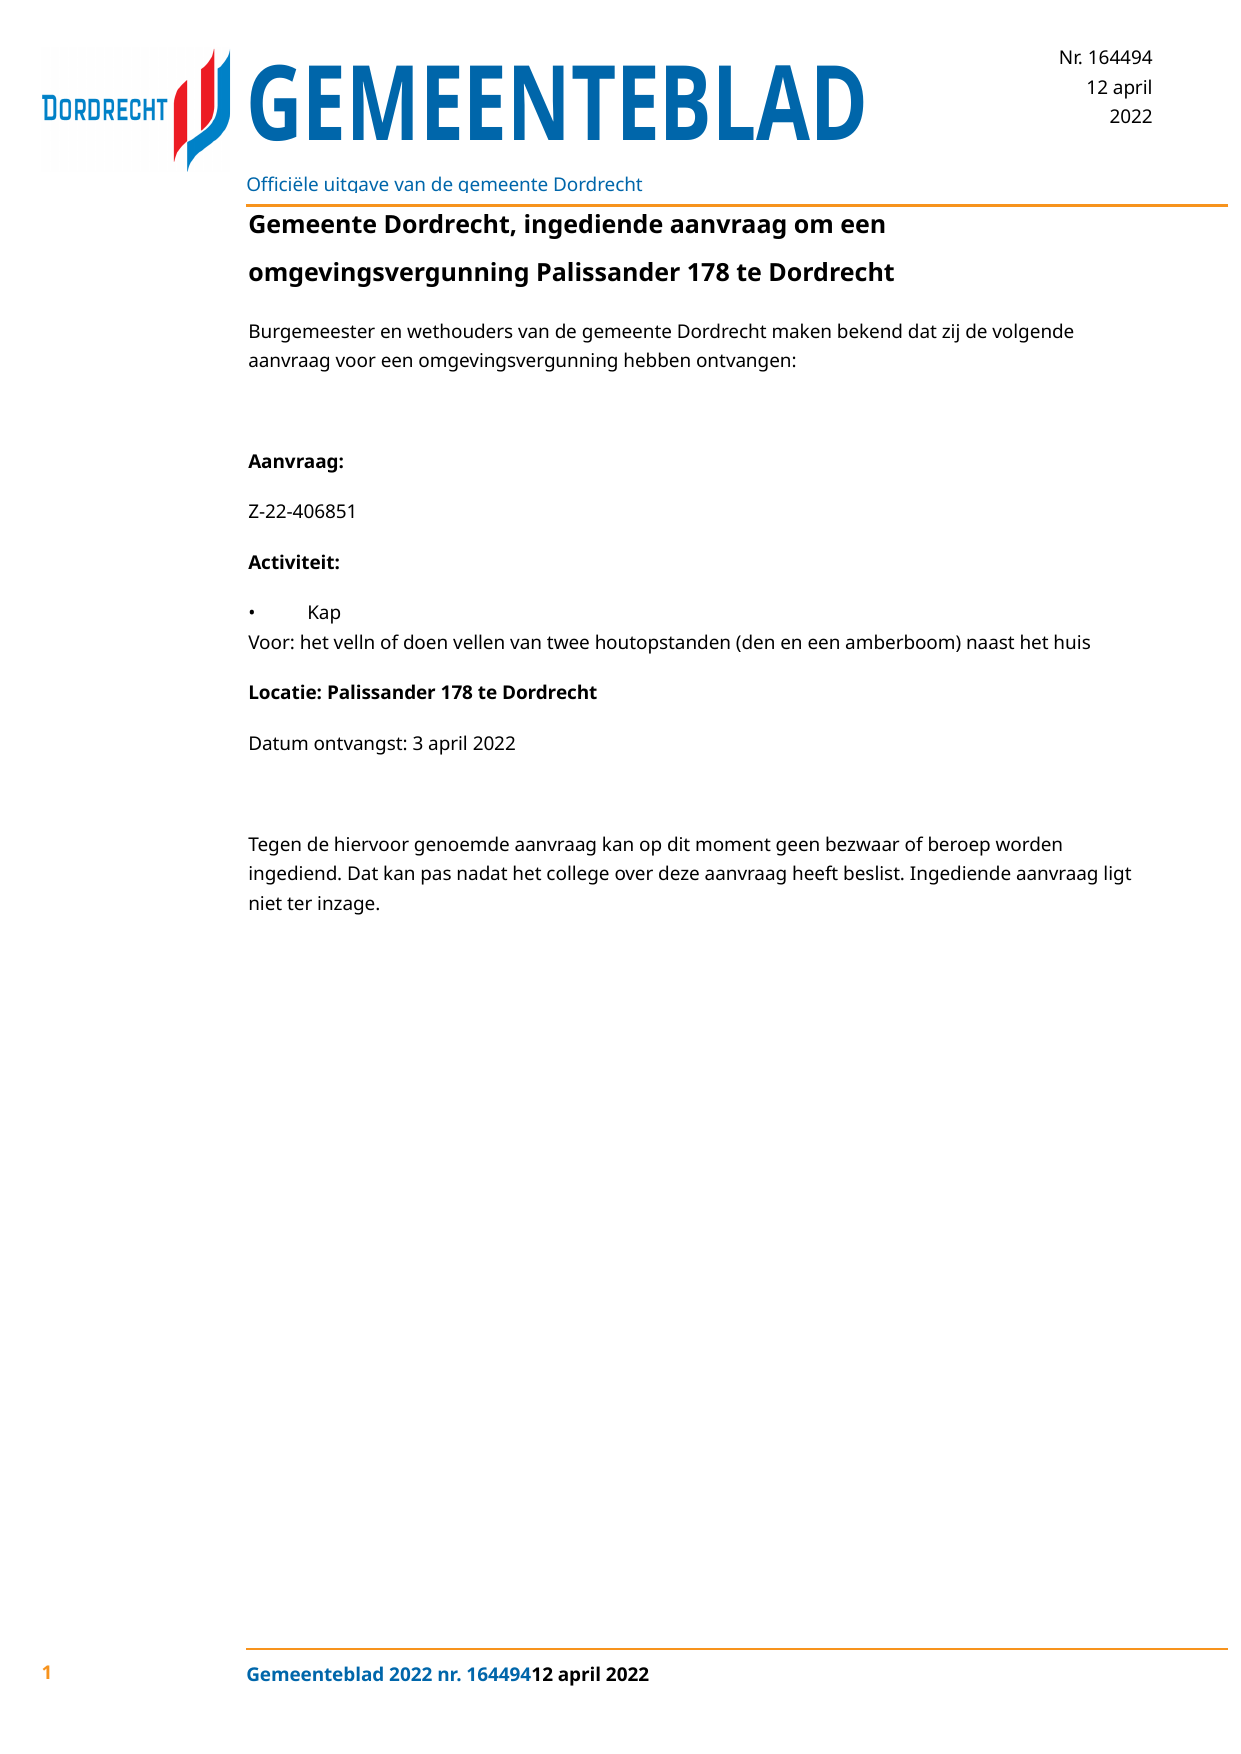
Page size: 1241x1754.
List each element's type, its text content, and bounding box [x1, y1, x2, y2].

text Activiteit: [248, 549, 1152, 575]
text Locatie: Palissander 178 te Dordrecht [248, 679, 1152, 705]
list Kap [248, 599, 1152, 625]
text Tegen de hiervoor genoemde aanvraag kan op dit moment geen bezwaar of beroep worden ingediend. Dat kan pas nadat het college over deze aanvraag heeft beslist. Ingediende aanvraag ligt niet ter inzage. [248, 831, 1152, 916]
text Aanvraag: [248, 448, 1152, 474]
picture [41, 47, 231, 172]
text Z-22-406851 [248, 499, 1152, 524]
text Voor: het velln of doen vellen van twee houtopstanden (den en een amberboom) naast het huis [248, 629, 1152, 655]
text Gemeente Dordrecht, ingediende aanvraag om een omgevingsvergunning Palissander 178 te Dordrecht [248, 207, 1152, 288]
text Datum ontvangst: 3 april 2022 [248, 730, 1152, 756]
text Burgemeester en wethouders van de gemeente Dordrecht maken bekend dat zij de volgende aanvraag voor een omgevingsvergunning hebben ontvangen: [248, 318, 1152, 373]
